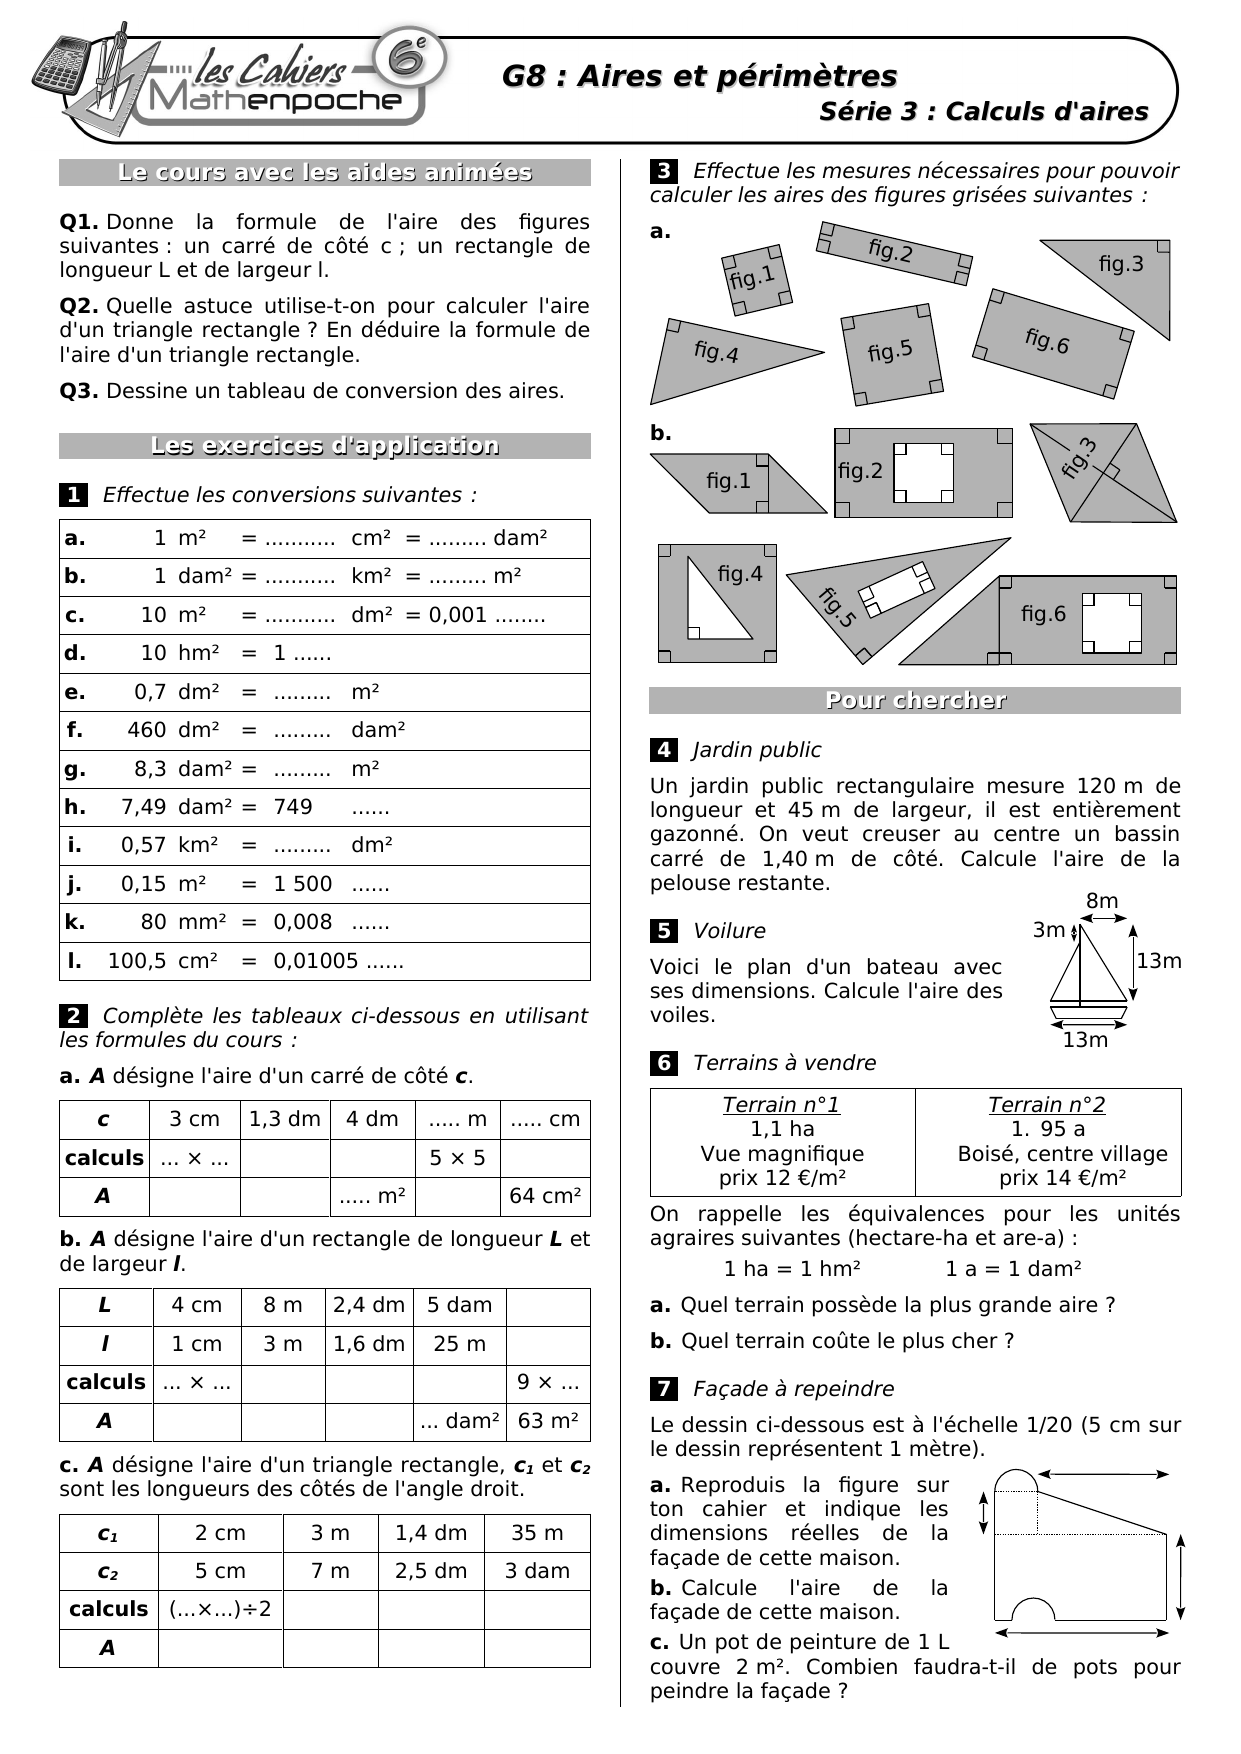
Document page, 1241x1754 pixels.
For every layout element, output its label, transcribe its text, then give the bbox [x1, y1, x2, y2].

table_header L [60, 1289, 152, 1326]
text Pour chercher [649, 687, 1181, 714]
table_header 1 m² = ........... cm² = ......... dam² [100, 520, 590, 558]
text Q1. Donne la formule de l'aire des figures suivantes : un carré de côté c ; un rectangle de longueur L et de largeur l. [59, 210, 591, 283]
table_header 3 cm [150, 1101, 240, 1139]
list A désigne l'aire d'un triangle rectangle, c1 et c2 sont les longueurs des côtés de l'angle droit. [59, 1453, 591, 1502]
text 1 ha = 1 hm² 1 a = 1 dam² [649, 1257, 1181, 1281]
list Complète les tableaux ci-dessous en utilisant les formules du cours : [59, 1004, 591, 1053]
table_cell A [60, 1630, 158, 1667]
table_cell 5 cm [159, 1553, 282, 1590]
table_cell ... × ... [154, 1366, 241, 1403]
text Le cours avec les aides animées [59, 159, 591, 186]
list [1031, 1473, 1181, 1570]
table_cell [60, 559, 100, 596]
table_cell [414, 1366, 506, 1403]
table_header 1,4 dm [379, 1515, 484, 1552]
table_cell 7 m [284, 1553, 378, 1590]
text Q2. Quelle astuce utilise-t-on pour calculer l'aire d'un triangle rectangle ? En déduire la formule de l'aire d'un triangle rectangle. [59, 294, 591, 367]
table_cell [60, 943, 100, 980]
table_cell [60, 866, 100, 903]
table_cell l [60, 1327, 152, 1365]
table_header Terrain n°2 95 a Boisé, centre village prix 14 €/m² [916, 1089, 1181, 1196]
table_cell [331, 1140, 415, 1177]
list Reproduis la figure sur ton cahier et indique les dimensions réelles de la façade de cette maison. [649, 1473, 1002, 1570]
table_cell [326, 1404, 413, 1441]
table_cell [60, 751, 100, 788]
table_cell [60, 712, 100, 750]
table_cell calculs [60, 1366, 152, 1403]
table_cell [284, 1591, 378, 1629]
table_cell A [60, 1404, 152, 1441]
table_header 5 dam [414, 1289, 506, 1326]
table_cell 5 × 5 [416, 1140, 500, 1177]
table_cell ... dam² [414, 1404, 506, 1441]
list Jardin public [678, 738, 1181, 762]
list A désigne l'aire d'un rectangle de longueur L et de largeur l. [59, 1227, 591, 1276]
table_cell [60, 674, 100, 711]
list Un jardin public rectangulaire mesure 120 m de longueur et 45 m de largeur, il est entièrement gazonné. On veut creuser au centre un bassin carré de 1,40 m de côté. Calcule l'aire de la pelouse restante. [649, 774, 1181, 895]
list Le dessin ci-dessous est à l'échelle 1/20 (5 cm sur le dessin représentent 1 mètre). [649, 1413, 1181, 1461]
text On rappelle les équivalences pour les unités agraires suivantes (hectare-ha et are-a) : [649, 1202, 1181, 1251]
table_cell 64 cm² [501, 1178, 590, 1216]
table_header c [60, 1101, 149, 1139]
table_cell [242, 1404, 325, 1441]
table_cell [507, 1327, 590, 1365]
table_cell [379, 1591, 484, 1629]
table_cell [416, 1178, 500, 1216]
list Un pot de peinture de 1 L couvre 2 m². Combien faudra-t-il de pots pour peindre la façade ? [649, 1631, 1181, 1703]
table_cell 100,5 cm² = 0,01005 ...... [100, 943, 590, 980]
table_header c1 [60, 1515, 158, 1552]
list [995, 1473, 1166, 1570]
table_header [60, 520, 100, 558]
table_cell 25 m [414, 1327, 506, 1365]
table_cell ..... m² [331, 1178, 415, 1216]
table_header 8 m [242, 1289, 325, 1326]
table_cell [241, 1178, 329, 1216]
table_header 4 cm [154, 1289, 241, 1326]
table_header 4 dm [331, 1101, 415, 1139]
table_cell [326, 1366, 413, 1403]
list Quel terrain possède la plus grande aire ? [649, 1293, 1181, 1317]
table_header 2 cm [159, 1515, 282, 1552]
table_cell 80 mm² = 0,008 ...... [100, 904, 590, 942]
table_cell c2 [60, 1553, 158, 1590]
table_cell [485, 1591, 590, 1629]
table_cell [485, 1630, 590, 1667]
list Effectue les mesures nécessaires pour pouvoir calculer les aires des figures grisées suivantes : [649, 159, 1181, 208]
table_cell 1 cm [154, 1327, 241, 1365]
table_cell 1,6 dm [326, 1327, 413, 1365]
table_header [507, 1289, 590, 1326]
table_cell [60, 789, 100, 826]
table_cell 7,49 dam² = 749 ...... [100, 789, 590, 826]
table_cell 460 dm² = ......... dam² [100, 712, 590, 750]
table_cell 0,7 dm² = ......... m² [100, 674, 590, 711]
table_cell [159, 1630, 282, 1667]
list Façade à repeindre [678, 1377, 1181, 1401]
text Les exercices d'application [59, 433, 591, 459]
list Terrains à vendre [678, 1051, 1181, 1076]
list Quel terrain coûte le plus cher ? [649, 1329, 1181, 1353]
table_cell calculs [60, 1140, 149, 1177]
table_header 1,3 dm [241, 1101, 329, 1139]
table_header 2,4 dm [326, 1289, 413, 1326]
table_cell 10 hm² = 1 ...... [100, 635, 590, 673]
table_cell [60, 597, 100, 634]
table_cell (...×...)÷2 [159, 1591, 282, 1629]
picture [29, 17, 1182, 151]
table_cell [379, 1630, 484, 1667]
table_cell 1 dam² = ........... km² = ......... m² [100, 559, 590, 596]
table_cell 2,5 dm [379, 1553, 484, 1590]
table_cell 8,3 dam² = ......... m² [100, 751, 590, 788]
table_cell [284, 1630, 378, 1667]
list Voilure [678, 919, 1181, 943]
table_cell 0,57 km² = ......... dm² [100, 827, 590, 865]
table_cell [241, 1140, 329, 1177]
list Effectue les conversions suivantes : [88, 483, 591, 507]
table_cell [60, 904, 100, 942]
table_header ..... m [416, 1101, 500, 1139]
table_cell calculs [60, 1591, 158, 1629]
table_header 3 m [284, 1515, 378, 1552]
table_cell 3 dam [485, 1553, 590, 1590]
table_cell 9 × ... [507, 1366, 590, 1403]
list A désigne l'aire d'un carré de côté c. [59, 1064, 591, 1089]
table_cell A [60, 1178, 149, 1216]
table_header ..... cm [501, 1101, 590, 1139]
table_cell 0,15 m² = 1 500 ...... [100, 866, 590, 903]
list Calcule l'aire de la façade de cette maison. [649, 1576, 1181, 1624]
table_cell 10 m² = ........... dm² = 0,001 ........ [100, 597, 590, 634]
text Voici le plan d'un bateau avec ses dimensions. Calcule l'aire des voiles. [649, 955, 1181, 1028]
table_cell ... × ... [150, 1140, 240, 1177]
table_cell [60, 827, 100, 865]
table_header Terrain n°1 1,1 ha Vue magnifique prix 12 €/m² [651, 1089, 915, 1196]
table_cell [154, 1404, 241, 1441]
table_cell 3 m [242, 1327, 325, 1365]
table_cell [242, 1366, 325, 1403]
table_cell [150, 1178, 240, 1216]
table_cell [60, 635, 100, 673]
text Q3. Dessine un tableau de conversion des aires. [59, 379, 591, 403]
table_cell [501, 1140, 590, 1177]
table_cell 63 m² [507, 1404, 590, 1441]
table_header 35 m [485, 1515, 590, 1552]
